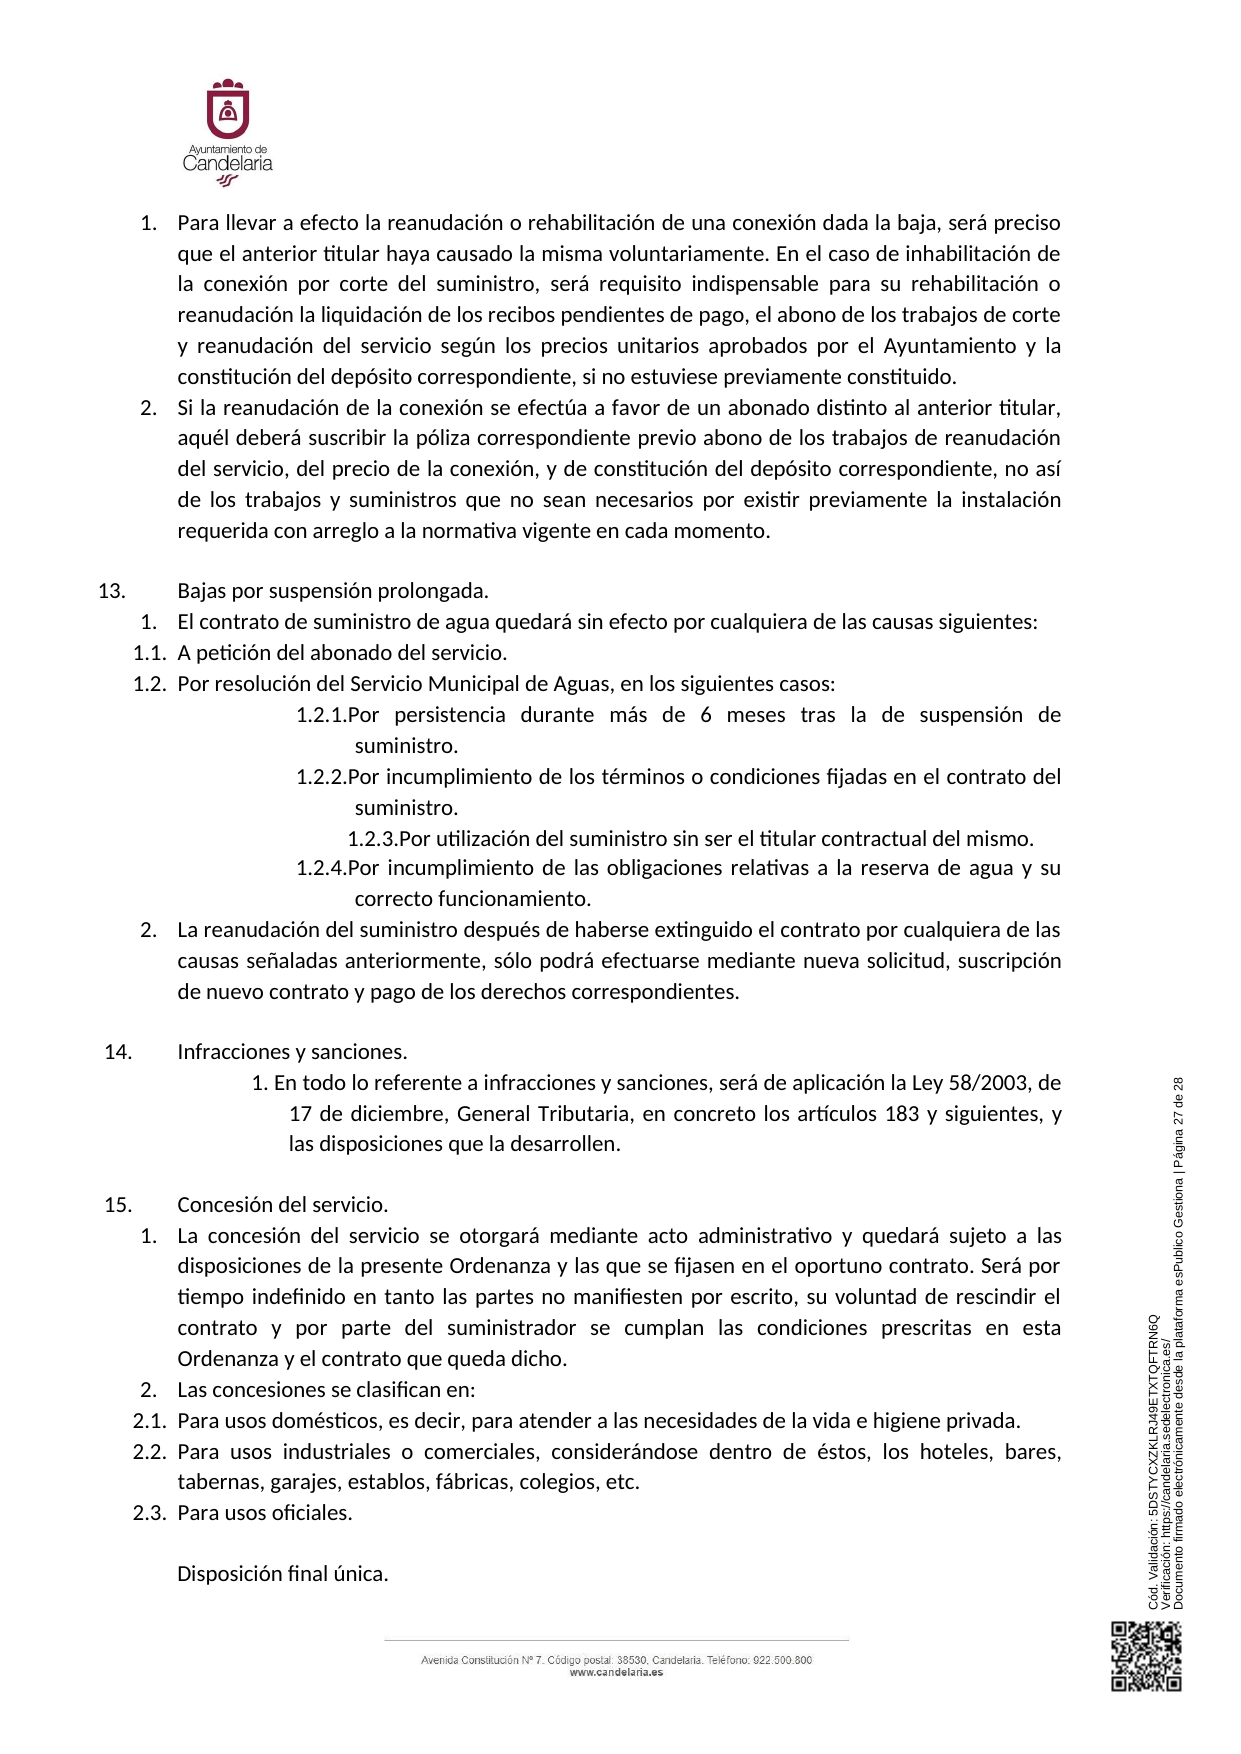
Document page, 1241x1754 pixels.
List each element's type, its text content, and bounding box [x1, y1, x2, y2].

list La concesión del servicio se otorgará mediante acto administrativo y quedará sujeto a las disposiciones de la presente Ordenanza y las que se fijasen en el oportuno contrato. Será por tiempo indefinido en tanto las partes no manifiesten por escrito, su voluntad de rescindir el contrato y por parte del suministrador se cumplan las condiciones prescritas en esta Ordenanza y el contrato que queda dicho. [140, 1221, 1063, 1372]
list Para usos domésticos, es decir, para atender a las necesidades de la vida e higiene privada. [132, 1406, 1063, 1434]
list Para llevar a efecto la reanudación o rehabilitación de una conexión dada la baja, será preciso que el anterior titular haya causado la misma voluntariamente. En el caso de inhabilitación de la conexión por corte del suministro, será requisito indispensable para su rehabilitación o reanudación la liquidación de los recibos pendientes de pago, el abono de los trabajos de corte y reanudación del servicio según los precios unitarios aprobados por el Ayuntamiento y la constitución del depósito correspondiente, si no estuviese previamente constituido. [140, 208, 1063, 390]
text 1.2.4.Por incumplimiento de las obligaciones relativas a la reserva de agua y su correcto funcionamiento. [296, 853, 1063, 912]
list A petición del abonado del servicio. [132, 638, 1063, 666]
text 1.2.1.Por persistencia durante más de 6 meses tras la de suspensión de suministro. [296, 700, 1063, 759]
text 1.2.2.Por incumplimiento de los términos o condiciones fijadas en el contrato del suministro. [296, 762, 1063, 821]
list Para usos industriales o comerciales, considerándose dentro de éstos, los hoteles, bares, tabernas, garajes, establos, fábricas, colegios, etc. [132, 1437, 1063, 1496]
list Para usos oficiales. [132, 1498, 1063, 1527]
list Si la reanudación de la conexión se efectúa a favor de un abonado distinto al anterior titular, aquél deberá suscribir la póliza correspondiente previo abono de los trabajos de reanudación del servicio, del precio de la conexión, y de constitución del depósito correspondiente, no así de los trabajos y suministros que no sean necesarios por existir previamente la instalación requerida con arreglo a la normativa vigente en cada momento. [140, 393, 1063, 544]
list El contrato de suministro de agua quedará sin efecto por cualquiera de las causas siguientes: [140, 607, 1063, 635]
text Disposición final única. [177, 1559, 1063, 1587]
list Concesión del servicio. [104, 1190, 1063, 1218]
list Por resolución del Servicio Municipal de Aguas, en los siguientes casos: [132, 669, 1063, 697]
text 1.2.3.Por utilización del suministro sin ser el titular contractual del mismo. [177, 824, 1041, 852]
list Bajas por suspensión prolongada. [97, 576, 1063, 604]
list Las concesiones se clasifican en: [140, 1375, 1063, 1403]
text 1. En todo lo referente a infracciones y sanciones, será de aplicación la Ley 58/2003, de 17 de diciembre, General Tributaria, en concreto los artículos 183 y siguientes, y las disposiciones que la desarrollen. [251, 1068, 1063, 1157]
list Infracciones y sanciones. [104, 1037, 1063, 1065]
list La reanudación del suministro después de haberse extinguido el contrato por cualquiera de las causas señaladas anteriormente, sólo podrá efectuarse mediante nueva solicitud, suscripción de nuevo contrato y pago de los derechos correspondientes. [140, 915, 1063, 1005]
